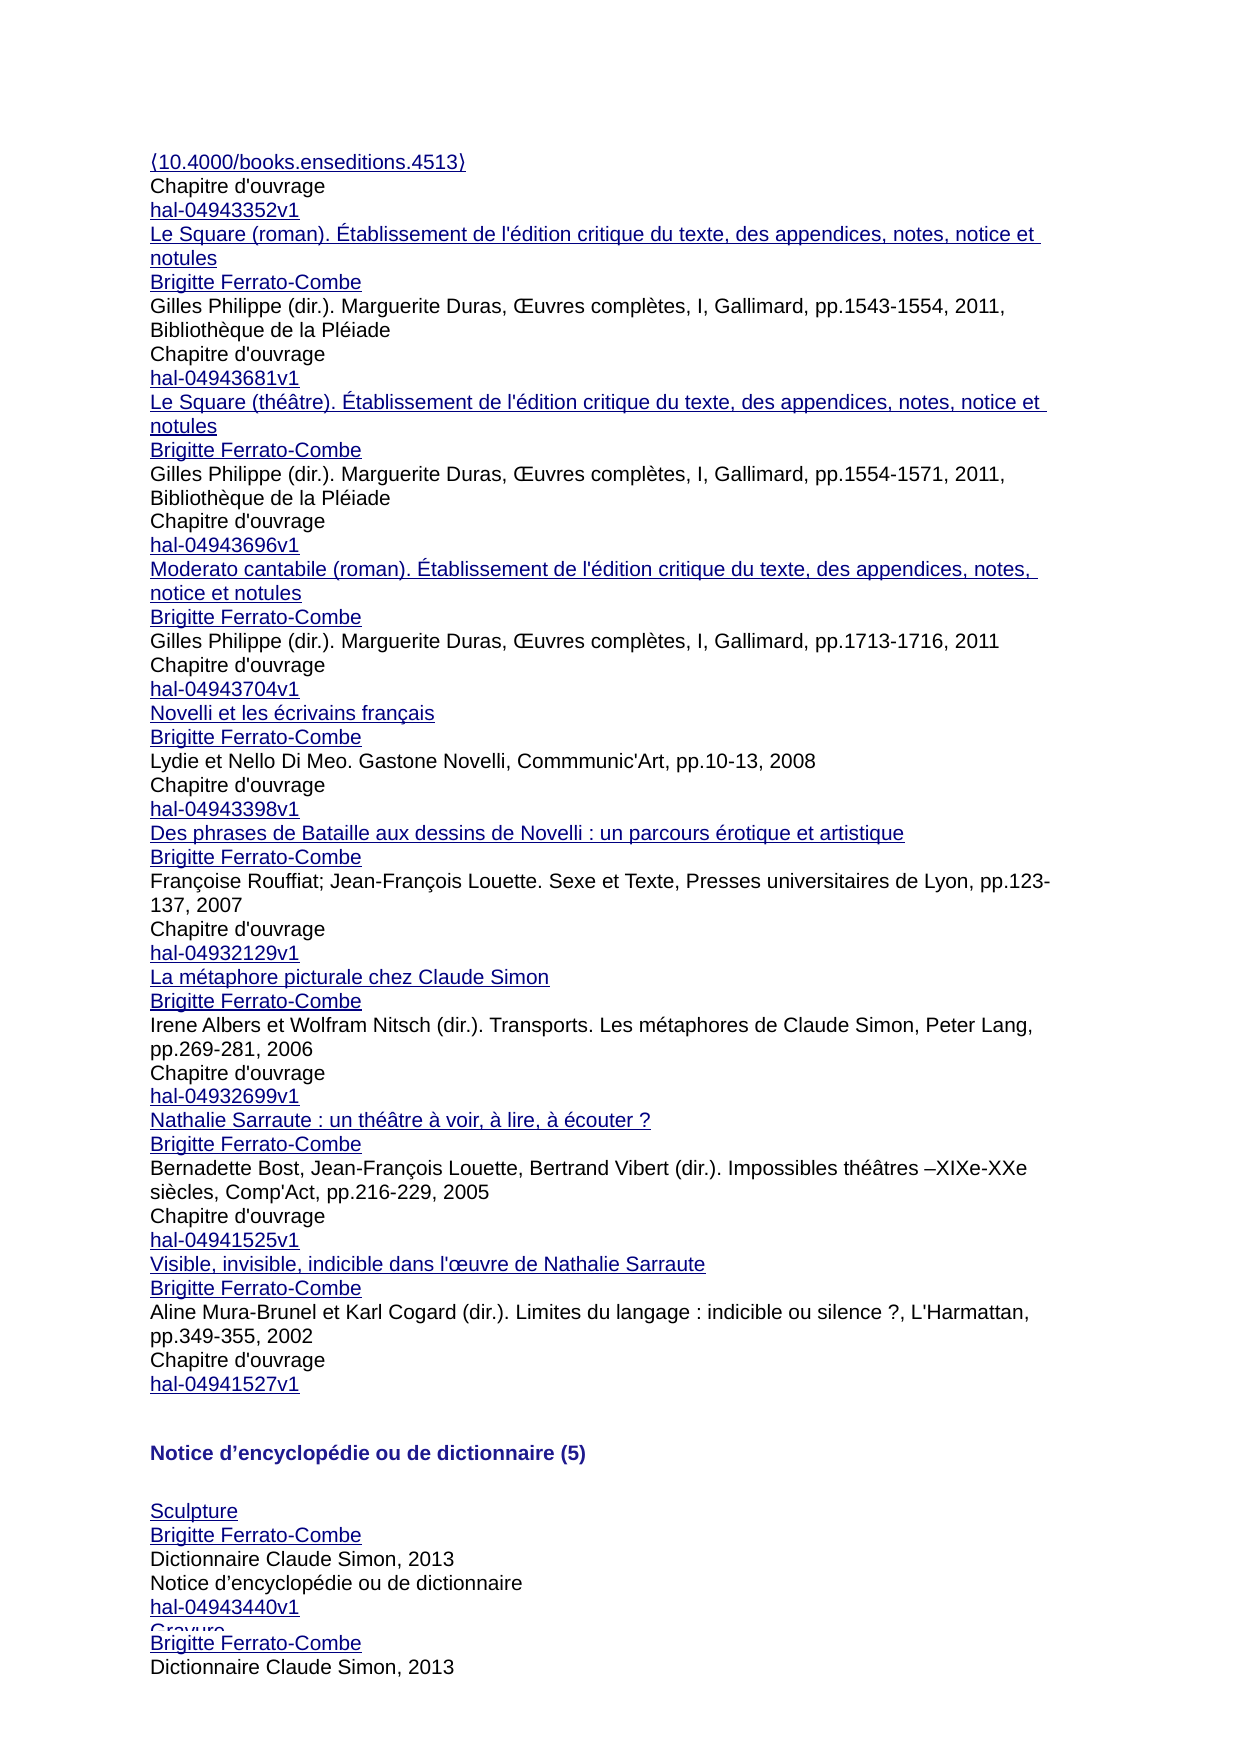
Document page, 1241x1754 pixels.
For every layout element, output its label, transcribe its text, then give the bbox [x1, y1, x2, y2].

subtitle Notice d’encyclopédie ou de dictionnaire (5) [150, 1441, 1090, 1464]
table_cell Novelli et les écrivains français Brigitte Ferrato-Combe Lydie et Nello Di Meo. Gastone Novelli, Commmunic'Art, pp.10-13, 2008 Chapitre d'ouvrage hal-04943398v1 [150, 701, 1090, 821]
table_cell La métaphore picturale chez Claude Simon Brigitte Ferrato-Combe Irene Albers et Wolfram Nitsch (dir.). Transports. Les métaphores de Claude Simon, Peter Lang, pp.269-281, 2006 Chapitre d'ouvrage hal-04932699v1 [150, 965, 1090, 1108]
table_cell Gravure Brigitte Ferrato-Combe Dictionnaire Claude Simon, 2013 [150, 1619, 1090, 1679]
table_cell Visible, invisible, indicible dans l'œuvre de Nathalie Sarraute Brigitte Ferrato-Combe Aline Mura-Brunel et Karl Cogard (dir.). Limites du langage : indicible ou silence ?, L'Harmattan, pp.349-355, 2002 Chapitre d'ouvrage hal-04941527v1 [150, 1252, 1090, 1396]
table_header Sculpture Brigitte Ferrato-Combe Dictionnaire Claude Simon, 2013 Notice d’encyclopédie ou de dictionnaire hal-04943440v1 [150, 1499, 1090, 1619]
table_cell Moderato cantabile (roman). Établissement de l'édition critique du texte, des appendices, notes, notice et notules Brigitte Ferrato-Combe Gilles Philippe (dir.). Marguerite Duras, Œuvres complètes, I, Gallimard, pp.1713-1716, 2011 Chapitre d'ouvrage hal-04943704v1 [150, 557, 1090, 701]
table_cell Des phrases de Bataille aux dessins de Novelli : un parcours érotique et artistique Brigitte Ferrato-Combe Françoise Rouffiat; Jean-François Louette. Sexe et Texte, Presses universitaires de Lyon, pp.123-137, 2007 Chapitre d'ouvrage hal-04932129v1 [150, 821, 1090, 964]
table_cell ⟨10.4000/books.enseditions.4513⟩ Chapitre d'ouvrage hal-04943352v1 [150, 150, 1090, 222]
table_cell Le Square (théâtre). Établissement de l'édition critique du texte, des appendices, notes, notice et notules Brigitte Ferrato-Combe Gilles Philippe (dir.). Marguerite Duras, Œuvres complètes, I, Gallimard, pp.1554-1571, 2011, Bibliothèque de la Pléiade Chapitre d'ouvrage hal-04943696v1 [150, 390, 1090, 557]
table_cell Nathalie Sarraute : un théâtre à voir, à lire, à écouter ? Brigitte Ferrato-Combe Bernadette Bost, Jean-François Louette, Bertrand Vibert (dir.). Impossibles théâtres –XIXe-XXe siècles, Comp'Act, pp.216-229, 2005 Chapitre d'ouvrage hal-04941525v1 [150, 1108, 1090, 1252]
table_cell Le Square (roman). Établissement de l'édition critique du texte, des appendices, notes, notice et notules Brigitte Ferrato-Combe Gilles Philippe (dir.). Marguerite Duras, Œuvres complètes, I, Gallimard, pp.1543-1554, 2011, Bibliothèque de la Pléiade Chapitre d'ouvrage hal-04943681v1 [150, 222, 1090, 389]
